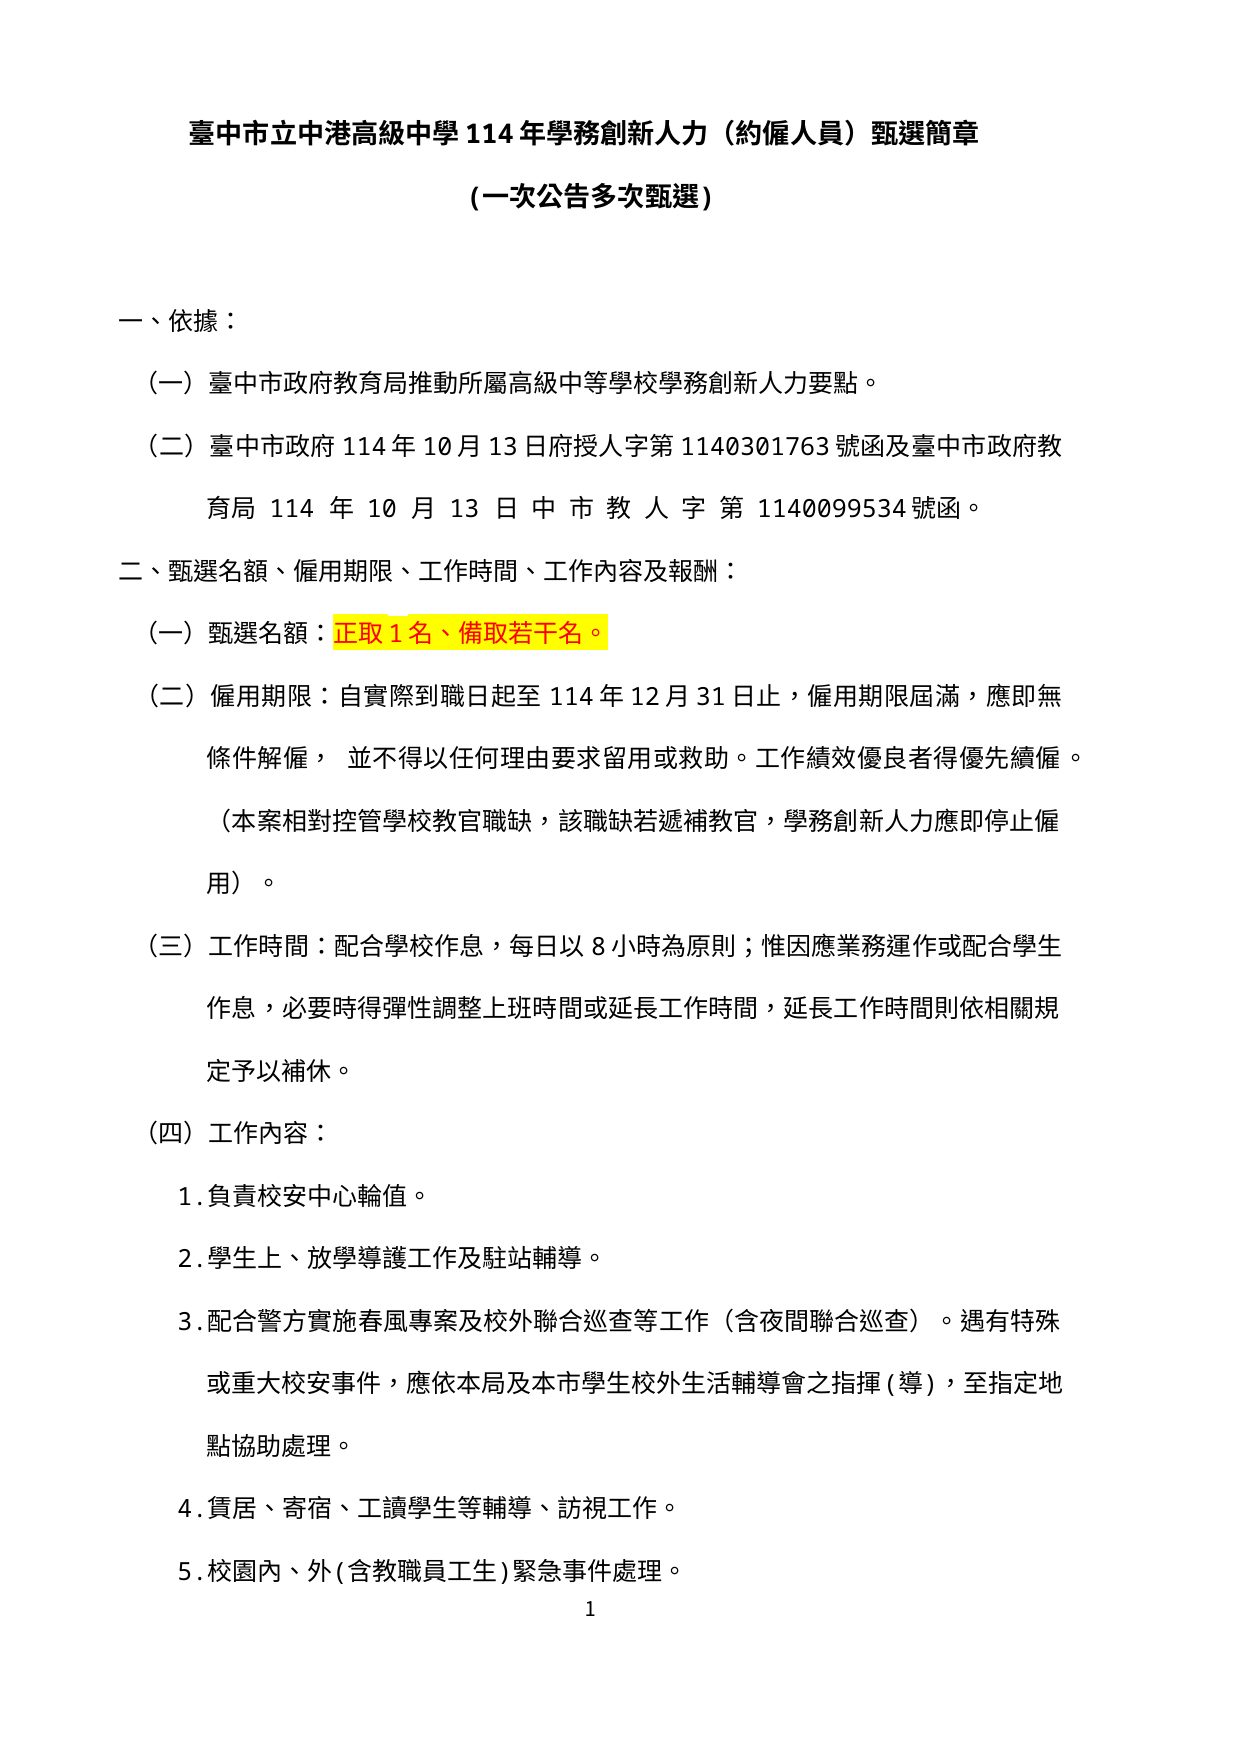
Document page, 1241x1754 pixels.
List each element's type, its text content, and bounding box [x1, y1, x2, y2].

text （四）工作內容： [133, 1090, 1063, 1153]
text 4.賃居、寄宿、工讀學生等輔導、訪視工作。 [177, 1465, 1063, 1528]
text 一、依據： [118, 278, 1063, 340]
text 3.配合警方實施春風專案及校外聯合巡查等工作（含夜間聯合巡查）。遇有特殊或重大校安事件，應依本局及本市學生校外生活輔導會之指揮(導)，至指定地點協助處理。 [177, 1278, 1063, 1465]
text 二、甄選名額、僱用期限、工作時間、工作內容及報酬： [118, 528, 1063, 590]
text （一）臺中市政府教育局推動所屬高級中等學校學務創新人力要點。 [118, 340, 1063, 403]
text 臺中市立中港高級中學114年學務創新人力（約僱人員）甄選簡章 [118, 90, 1063, 153]
text 5.校園內、外(含教職員工生)緊急事件處理。 [177, 1528, 1063, 1590]
text 1.負責校安中心輪值。 [177, 1153, 1063, 1215]
text (一次公告多次甄選) [118, 153, 1063, 215]
text （三）工作時間：配合學校作息，每日以8小時為原則；惟因應業務運作或配合學生作息，必要時得彈性調整上班時間或延長工作時間，延長工作時間則依相關規定予以補休。 [118, 903, 1063, 1090]
text （一）甄選名額：正取1名、備取若干名。 [118, 590, 1063, 653]
text 2.學生上、放學導護工作及駐站輔導。 [177, 1215, 1063, 1278]
text （二）臺中市政府114年10月13日府授人字第1140301763號函及臺中市政府教育局 114 年 10 月 13 日 中 市 教 人 字 第 1140099534號函。 [118, 403, 1063, 528]
text （二）僱用期限：自實際到職日起至114年12月31日止，僱用期限屆滿，應即無條件解僱， 並不得以任何理由要求留用或救助。工作績效優良者得優先續僱。（本案相對控管學校教官職缺，該職缺若遞補教官，學務創新人力應即停止僱用）。 [118, 653, 1063, 903]
